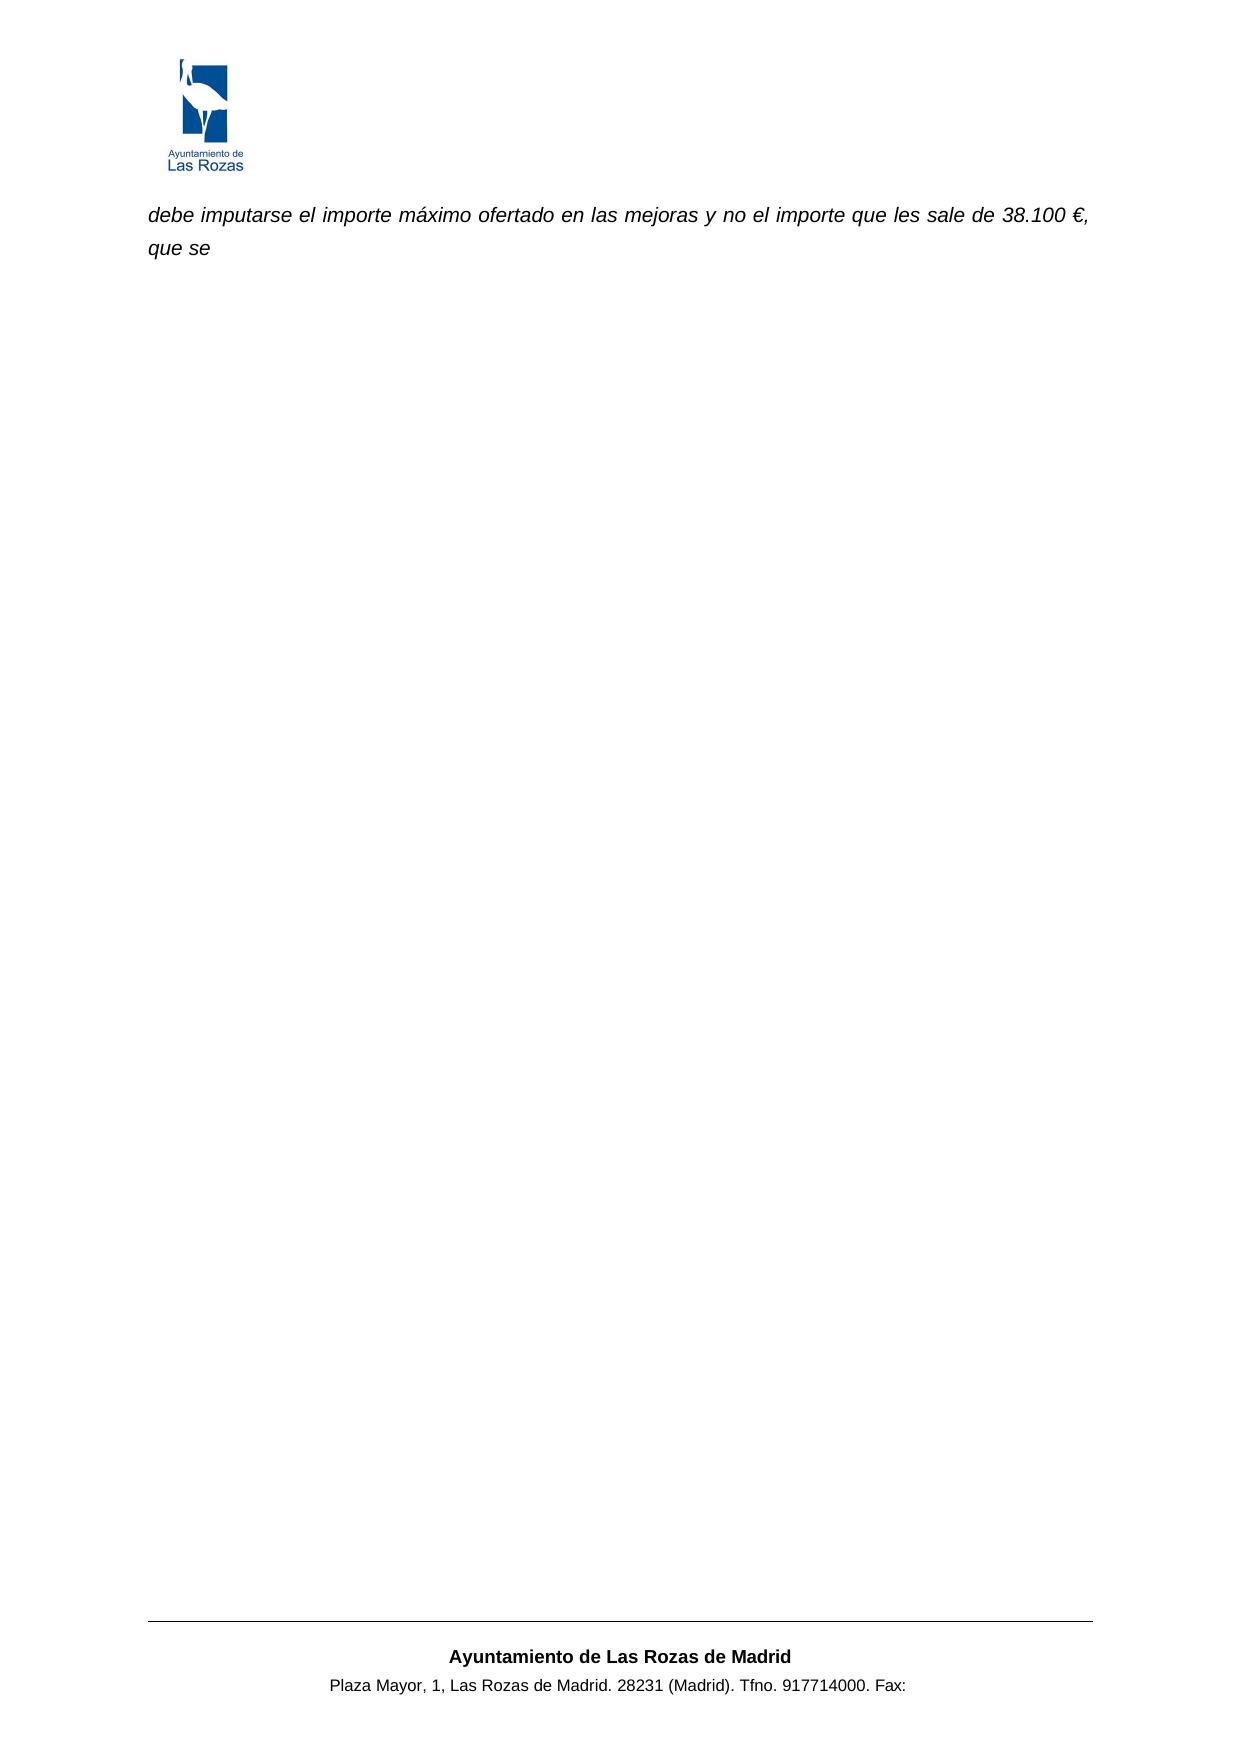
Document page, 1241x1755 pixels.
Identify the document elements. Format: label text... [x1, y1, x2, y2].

text debe imputarse el importe máximo ofertado en las mejoras y no el importe que les sale de 38.100 €, que se [148, 202, 1092, 260]
